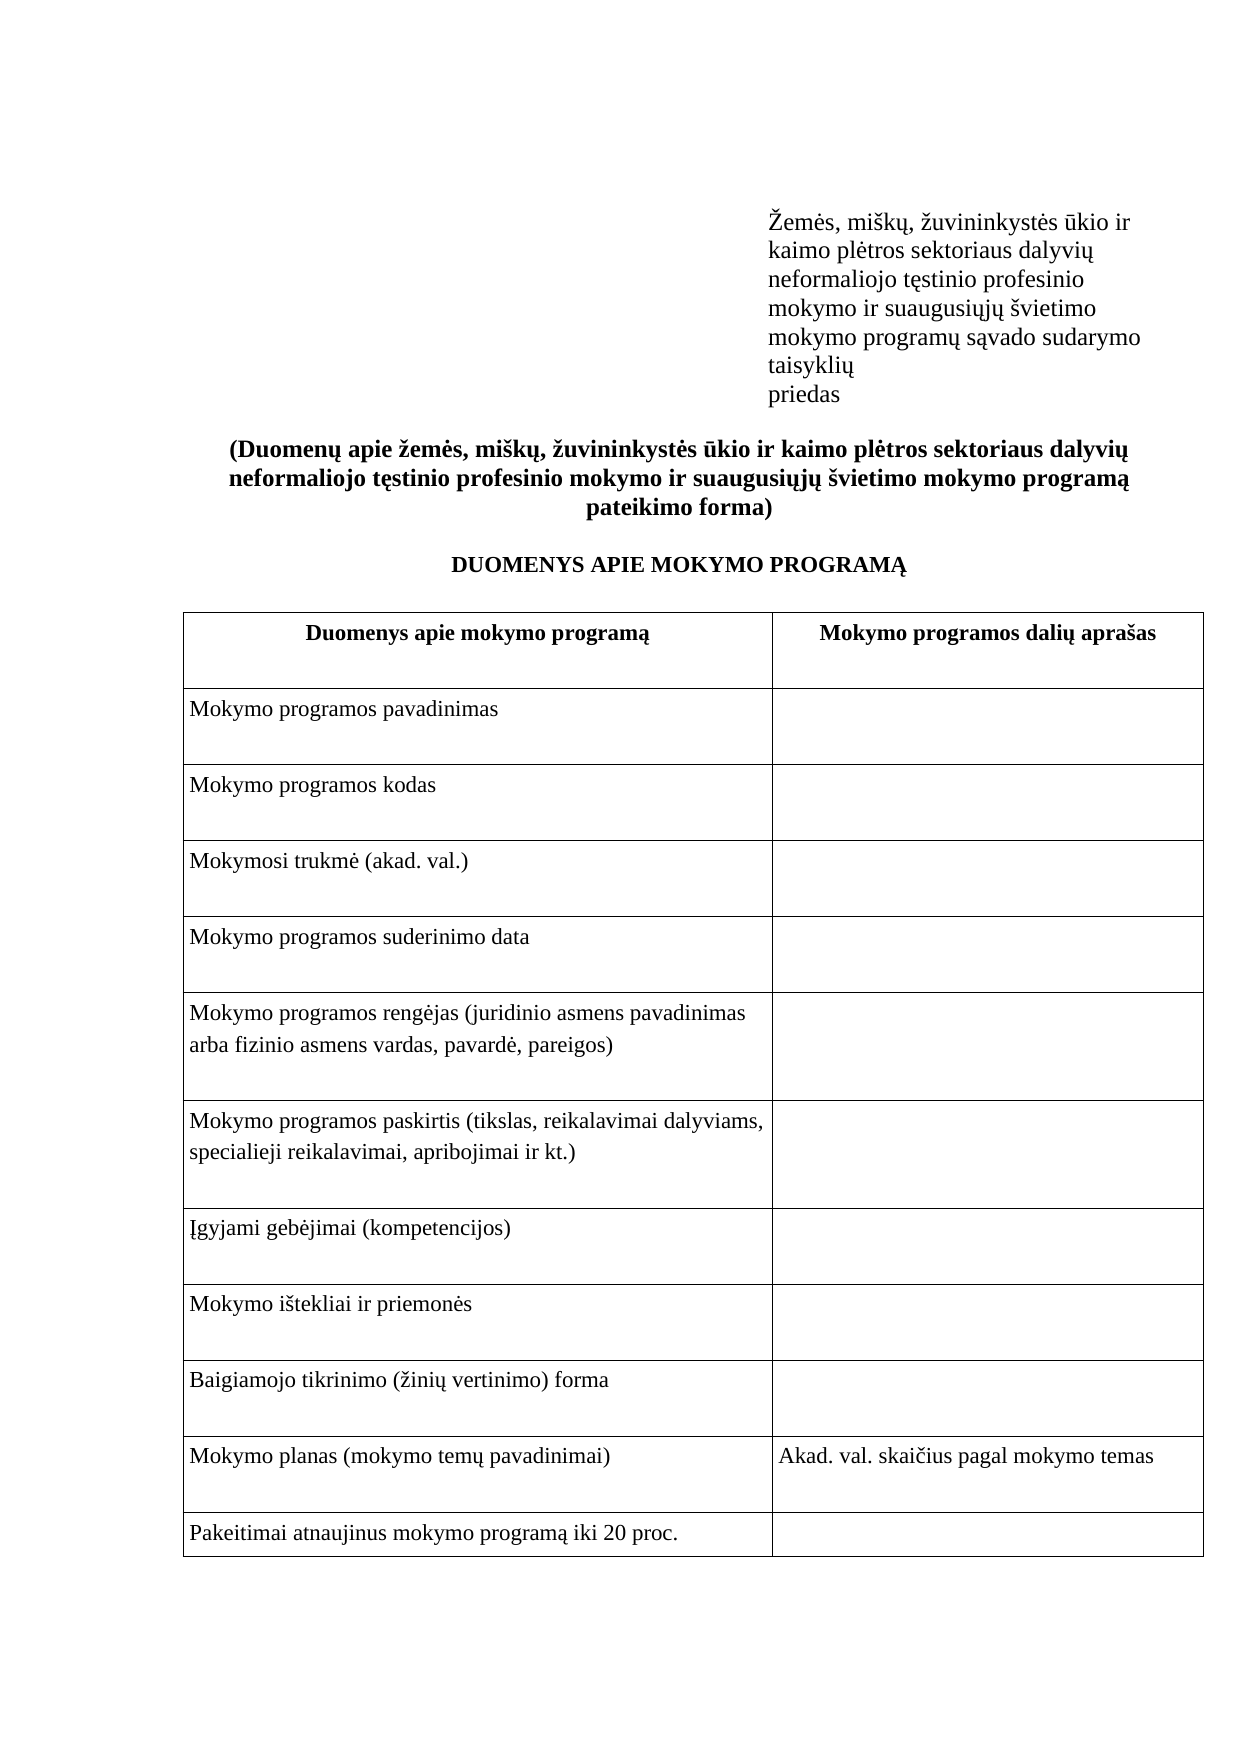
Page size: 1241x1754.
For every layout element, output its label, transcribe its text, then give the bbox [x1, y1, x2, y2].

text (Duomenų apie žemės, miškų, žuvininkystės ūkio ir kaimo plėtros sektoriaus dalyvių neformaliojo tęstinio profesinio mokymo ir suaugusiųjų švietimo mokymo programą pateikimo forma) [177, 434, 1181, 521]
text DUOMENYS APIE MOKYMO PROGRAMĄ [177, 551, 1181, 577]
table_cell [773, 1101, 1203, 1207]
table_cell [773, 689, 1203, 764]
text neformaliojo tęstinio profesinio [768, 264, 1181, 293]
table_cell [773, 841, 1203, 916]
table_cell Mokymo programos paskirtis (tikslas, reikalavimai dalyviams, specialieji reikalavimai, apribojimai ir kt.) [184, 1101, 772, 1207]
table_cell Mokymo programos rengėjas (juridinio asmens pavadinimas arba fizinio asmens vardas, pavardė, pareigos) [184, 993, 772, 1100]
table_cell Mokymo ištekliai ir priemonės [184, 1285, 772, 1359]
table_cell Mokymosi trukmė (akad. val.) [184, 841, 772, 916]
table_cell Mokymo planas (mokymo temų pavadinimai) [184, 1437, 772, 1512]
table_cell Mokymo programos suderinimo data [184, 917, 772, 992]
text mokymo ir suaugusiųjų švietimo [768, 293, 1181, 322]
text mokymo programų sąvado sudarymo [768, 322, 1181, 350]
table_cell Akad. val. skaičius pagal mokymo temas [773, 1437, 1203, 1512]
table_header Duomenys apie mokymo programą [184, 613, 772, 688]
table_cell [773, 993, 1203, 1100]
text kaimo plėtros sektoriaus dalyvių [768, 235, 1181, 264]
table_cell Pakeitimai atnaujinus mokymo programą iki 20 proc. [184, 1513, 772, 1556]
table_cell [773, 765, 1203, 840]
text Žemės, miškų, žuvininkystės ūkio ir [768, 207, 1181, 235]
table_header Mokymo programos dalių aprašas [773, 613, 1203, 688]
table_cell [773, 1285, 1203, 1359]
table_cell [773, 1513, 1203, 1556]
text priedas [768, 379, 1181, 408]
table_cell Mokymo programos pavadinimas [184, 689, 772, 764]
table_cell Mokymo programos kodas [184, 765, 772, 840]
table_cell [773, 1209, 1203, 1283]
text taisyklių [768, 350, 1181, 379]
table_cell [773, 1361, 1203, 1436]
table_cell [773, 917, 1203, 992]
table_cell Įgyjami gebėjimai (kompetencijos) [184, 1209, 772, 1283]
table_cell Baigiamojo tikrinimo (žinių vertinimo) forma [184, 1361, 772, 1436]
